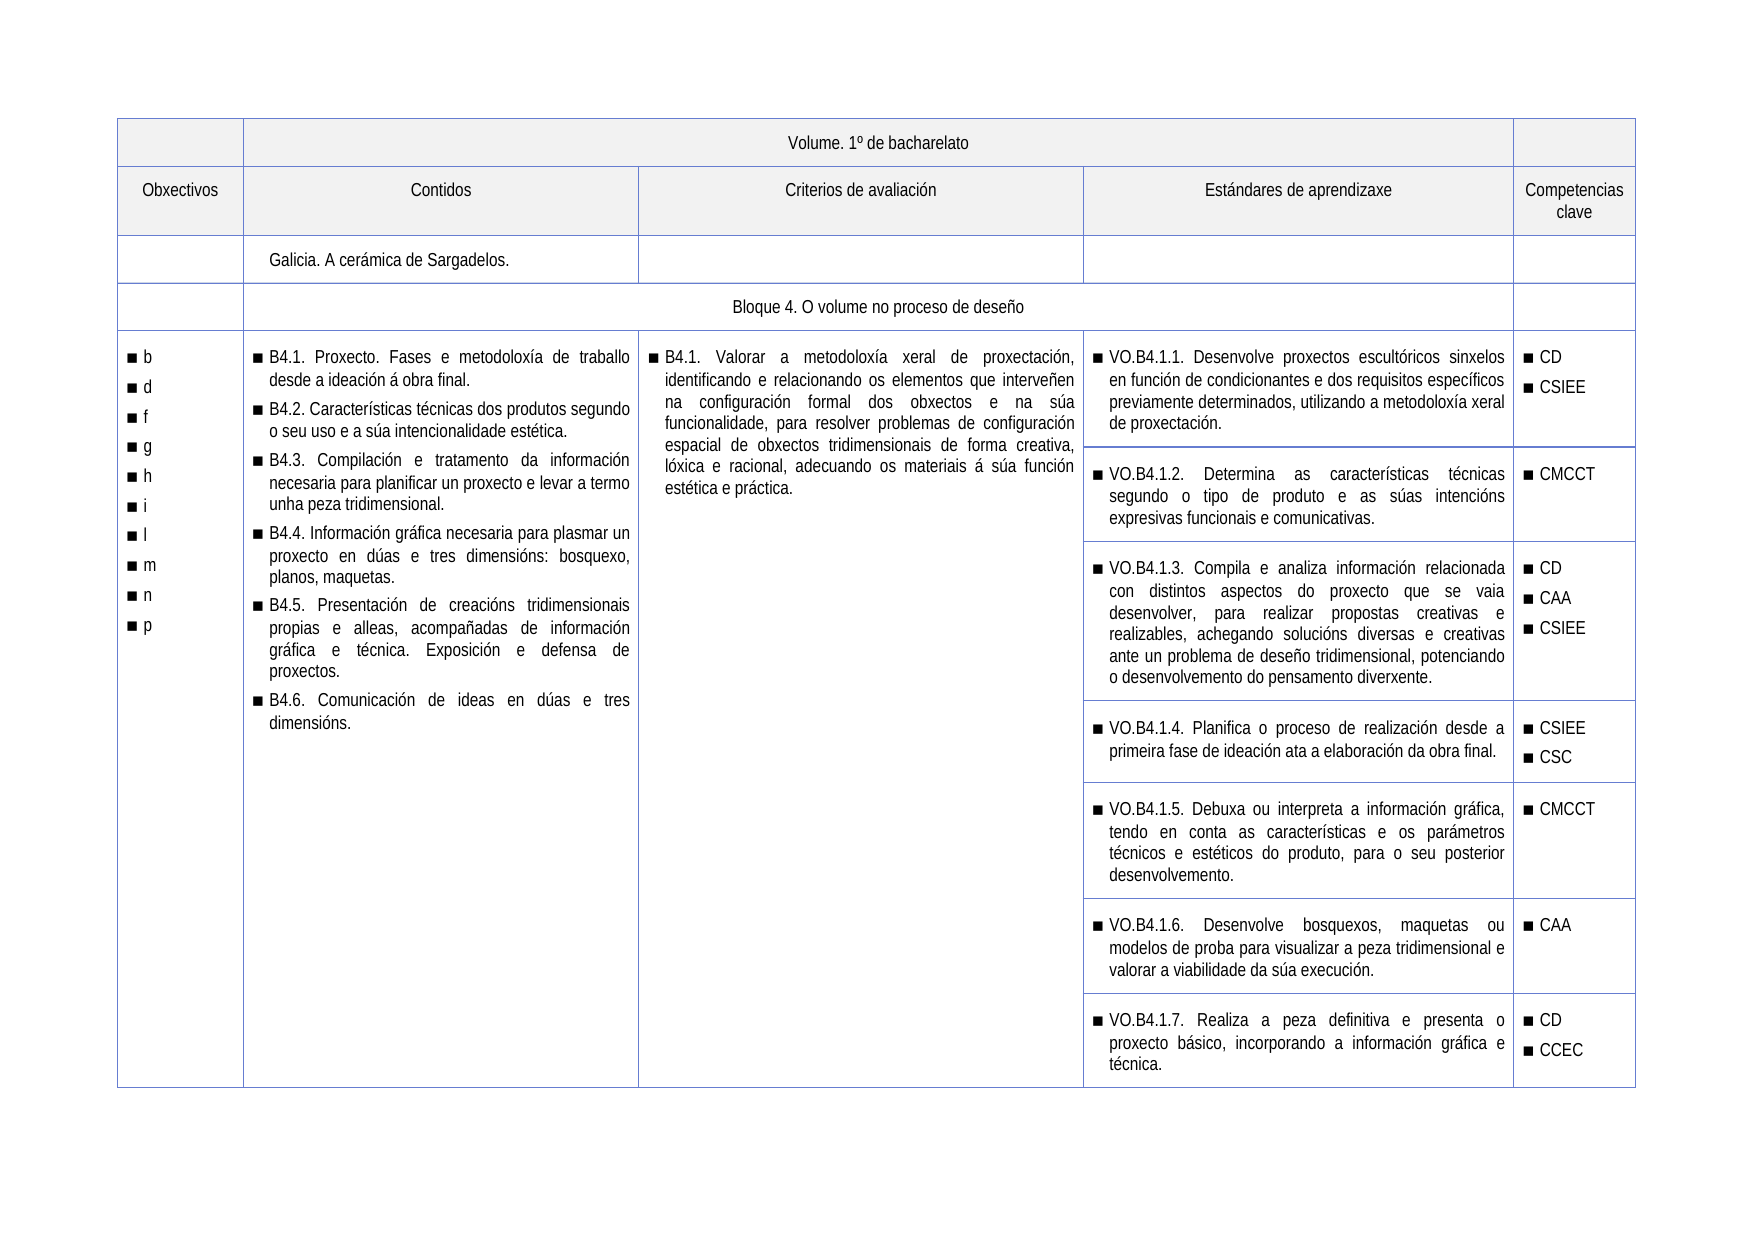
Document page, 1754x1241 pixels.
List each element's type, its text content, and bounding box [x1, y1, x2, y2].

table_cell VO.B4.1.7. Realiza a peza definitiva e presenta o proxecto básico, incorporando a información gráfica e técnica. [1084, 994, 1513, 1087]
table_cell VO.B4.1.1. Desenvolve proxectos escultóricos sinxelos en función de condicionantes e dos requisitos específicos previamente determinados, utilizando a metodoloxía xeral de proxectación. [1084, 331, 1513, 446]
table_cell VO.B4.1.4. Planifica o proceso de realización desde a primeira fase de ideación ata a elaboración da obra final. [1084, 701, 1513, 782]
table_cell Criterios de avaliación [639, 167, 1083, 235]
table_header [1514, 119, 1635, 166]
table_cell b d f g h i l m n p [118, 331, 243, 1087]
table_header [118, 119, 243, 166]
table_cell CD CAA CSIEE [1514, 542, 1635, 700]
table_cell VO.B4.1.2. Determina as características técnicas segundo o tipo de produto e as súas intencións expresivas funcionais e comunicativas. [1084, 448, 1513, 541]
table_cell CMCCT [1514, 448, 1635, 541]
table_cell [1514, 236, 1635, 282]
table_cell B4.1. Proxecto. Fases e metodoloxía de traballo desde a ideación á obra final. B4.2. Características técnicas dos produtos segundo o seu uso e a súa intencionalidade estética. B4.3. Compilación e tratamento da información necesaria para planificar un proxecto e levar a termo unha peza tridimensional. B4.4. Información gráfica necesaria para plasmar un proxecto en dúas e tres dimensións: bosquexo, planos, maquetas. B4.5. Presentación de creacións tridimensionais propias e alleas, acompañadas de información gráfica e técnica. Exposición e defensa de proxectos. B4.6. Comunicación de ideas en dúas e tres dimensións. [244, 331, 638, 1087]
table_cell Estándares de aprendizaxe [1084, 167, 1513, 235]
table_cell VO.B4.1.6. Desenvolve bosquexos, maquetas ou modelos de proba para visualizar a peza tridimensional e valorar a viabilidade da súa execución. [1084, 899, 1513, 993]
table_header Volume. 1º de bacharelato [244, 119, 1513, 166]
table_cell CSIEE CSC [1514, 701, 1635, 782]
table_cell Galicia. A cerámica de Sargadelos. [244, 236, 638, 282]
table_cell CMCCT [1514, 783, 1635, 898]
table_cell Contidos [244, 167, 638, 235]
table_cell CAA [1514, 899, 1635, 993]
table_cell CD CSIEE [1514, 331, 1635, 446]
table_cell [118, 236, 243, 282]
table_cell [1084, 236, 1513, 282]
table_cell [1514, 284, 1635, 330]
table_cell Obxectivos [118, 167, 243, 235]
table_cell Competencias clave [1514, 167, 1635, 235]
table_cell VO.B4.1.3. Compila e analiza información relacionada con distintos aspectos do proxecto que se vaia desenvolver, para realizar propostas creativas e realizables, achegando solucións diversas e creativas ante un problema de deseño tridimensional, potenciando o desenvolvemento do pensamento diverxente. [1084, 542, 1513, 700]
table_cell Bloque 4. O volume no proceso de deseño [244, 284, 1513, 330]
table_cell [118, 284, 243, 330]
table_cell CD CCEC [1514, 994, 1635, 1087]
table_cell B4.1. Valorar a metodoloxía xeral de proxectación, identificando e relacionando os elementos que interveñen na configuración formal dos obxectos e na súa funcionalidade, para resolver problemas de configuración espacial de obxectos tridimensionais de forma creativa, lóxica e racional, adecuando os materiais á súa función estética e práctica. [639, 331, 1083, 1087]
table_cell [639, 236, 1083, 282]
table_cell VO.B4.1.5. Debuxa ou interpreta a información gráfica, tendo en conta as características e os parámetros técnicos e estéticos do produto, para o seu posterior desenvolvemento. [1084, 783, 1513, 898]
